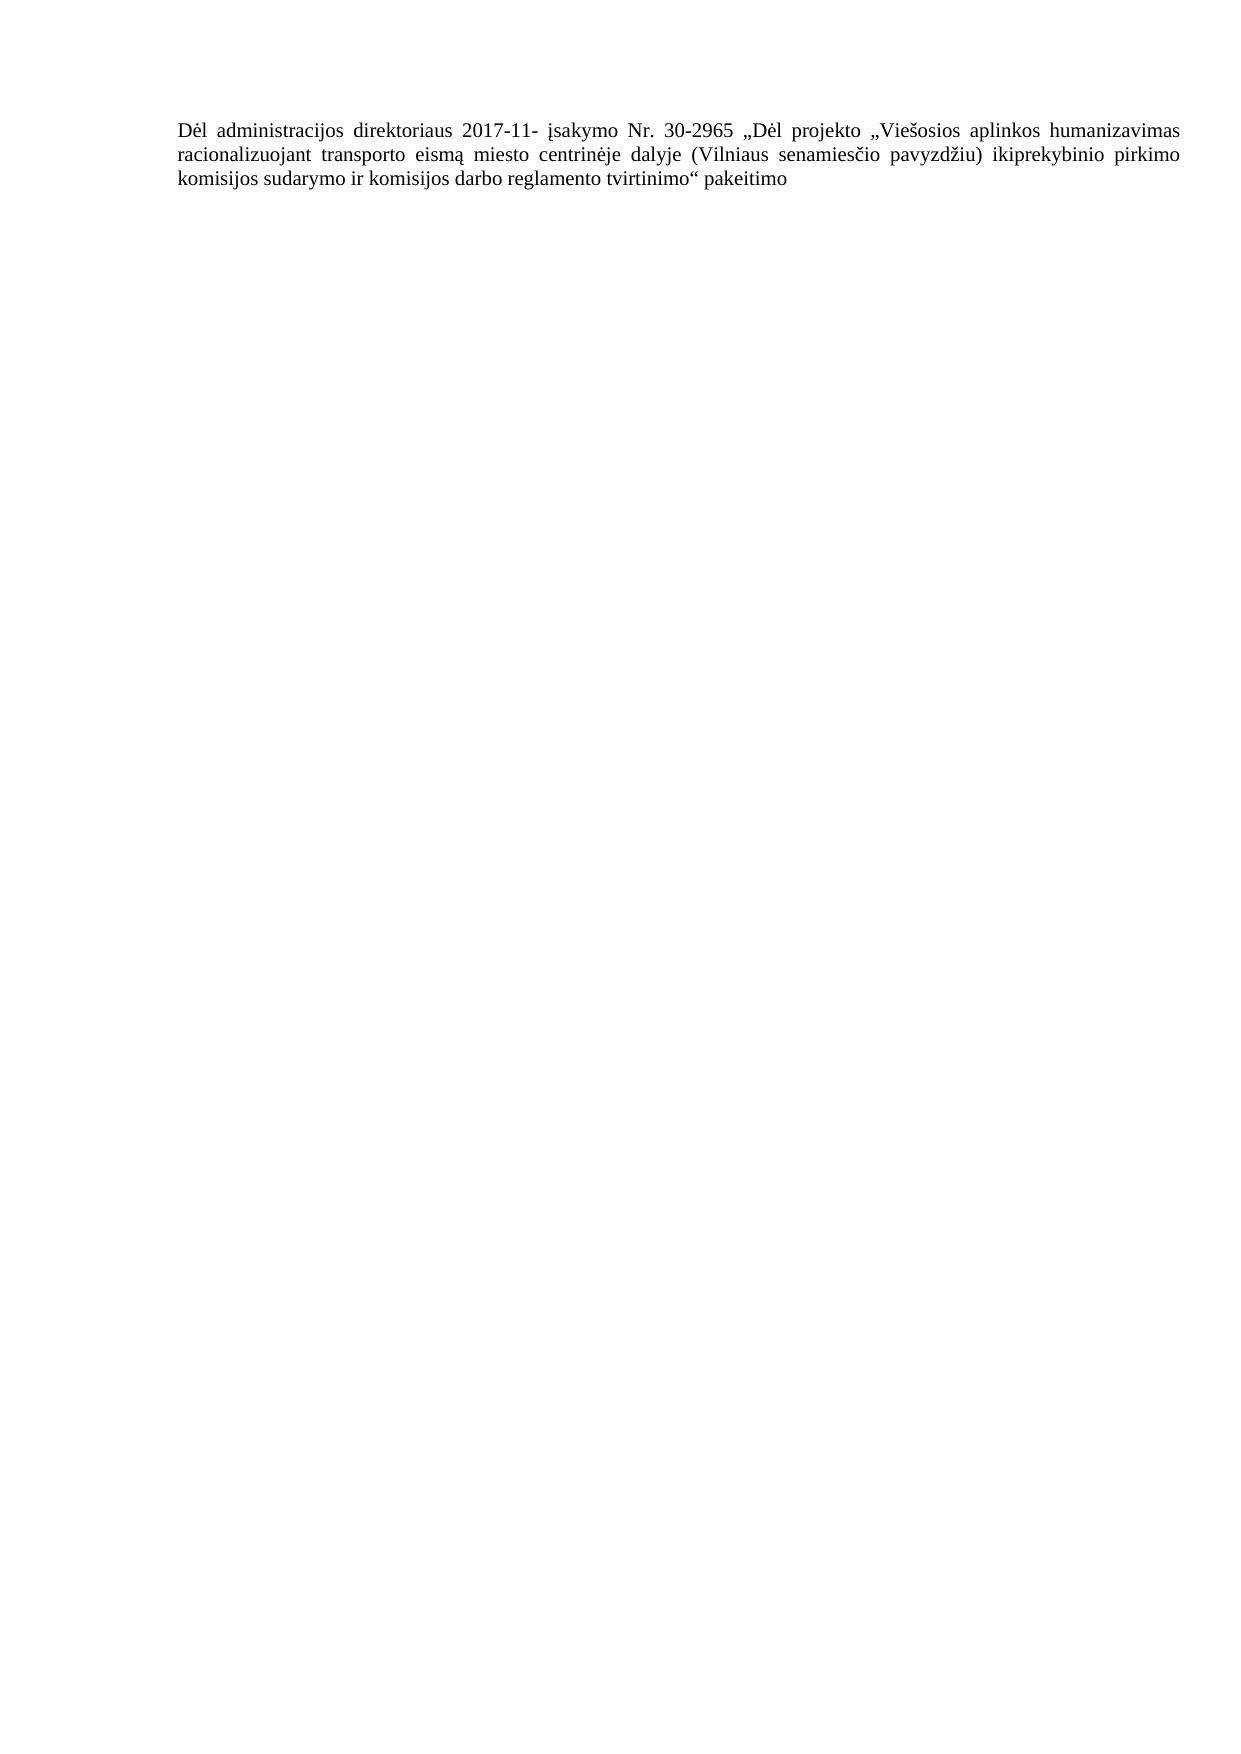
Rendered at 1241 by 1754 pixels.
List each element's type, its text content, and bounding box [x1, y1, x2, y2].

text Dėl administracijos direktoriaus 2017-11- įsakymo Nr. 30-2965 „Dėl projekto „Viešosios aplinkos humanizavimas racionalizuojant transporto eismą miesto centrinėje dalyje (Vilniaus senamiesčio pavyzdžiu) ikiprekybinio pirkimo komisijos sudarymo ir komisijos darbo reglamento tvirtinimo“ pakeitimo [177, 118, 1181, 190]
